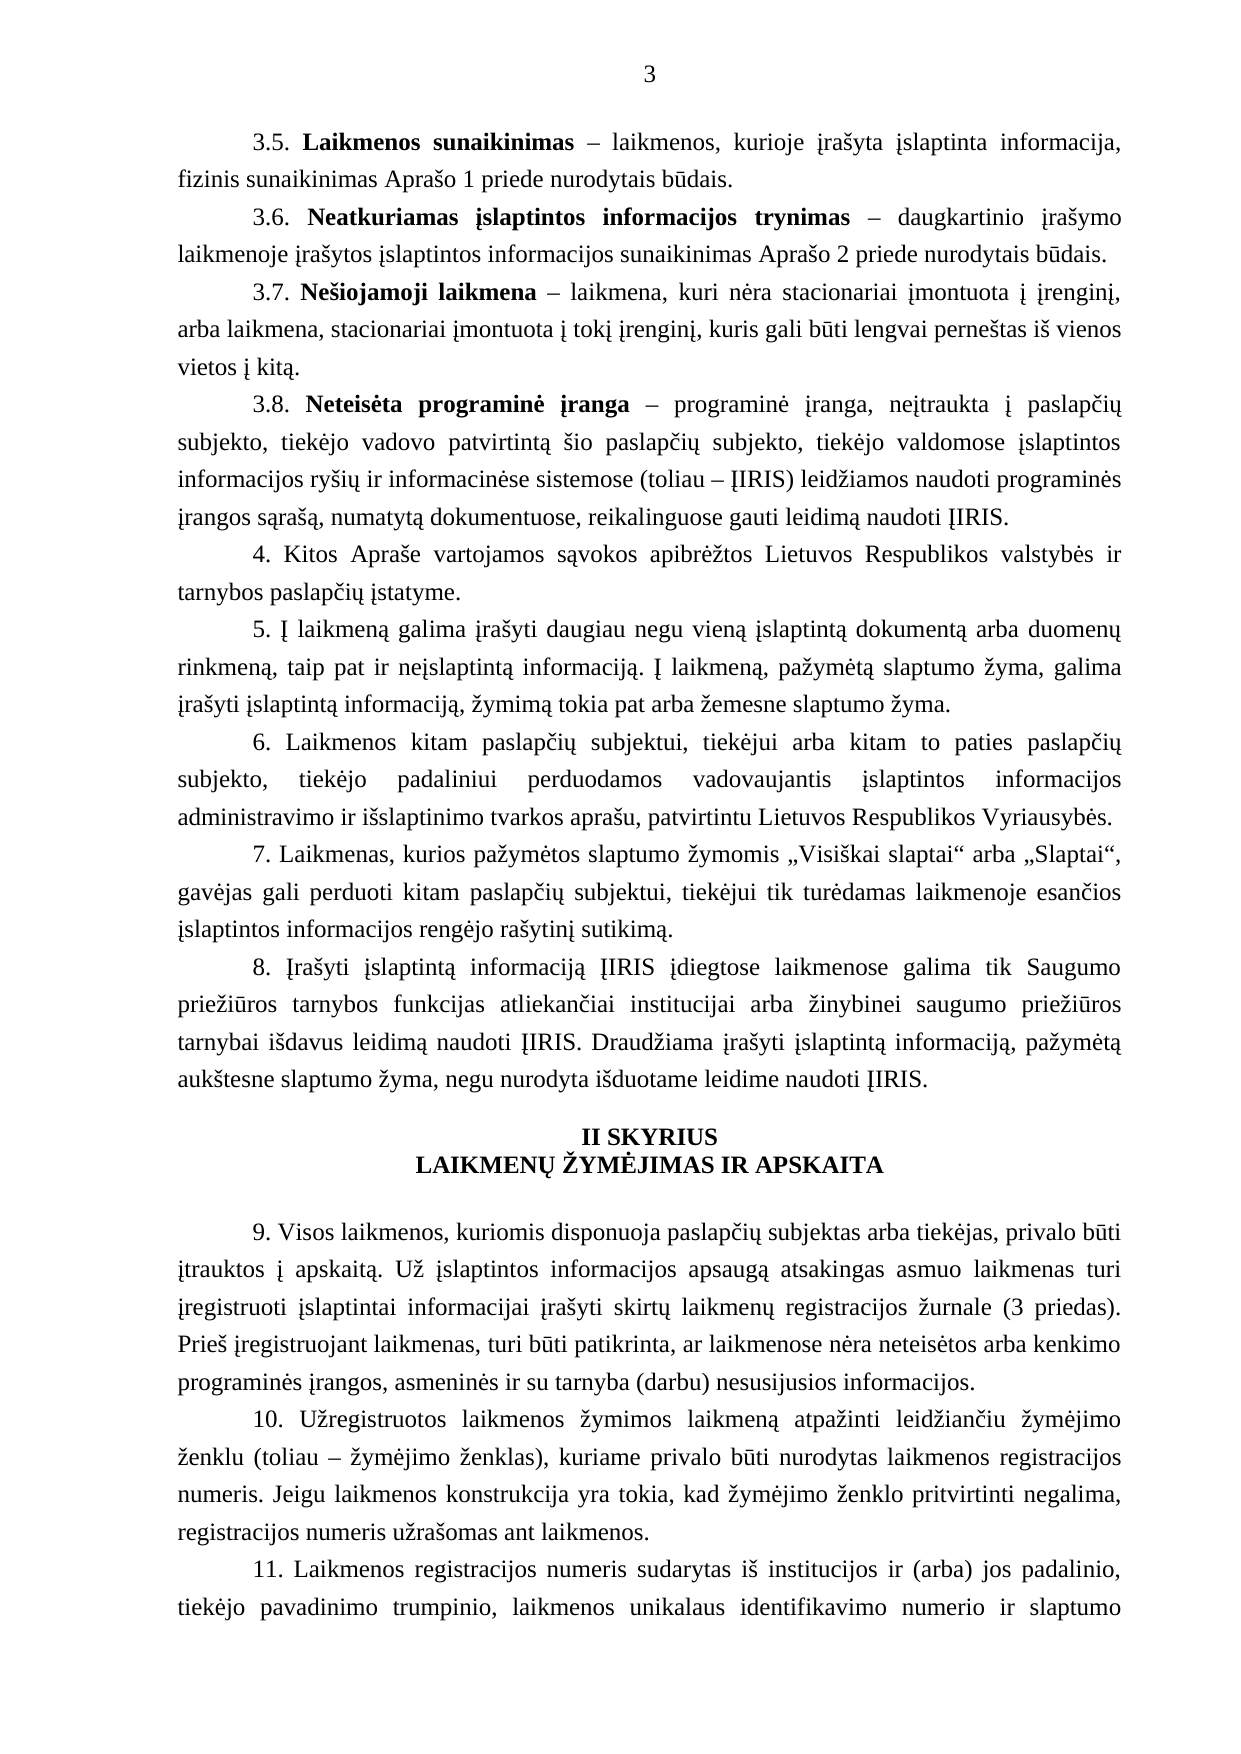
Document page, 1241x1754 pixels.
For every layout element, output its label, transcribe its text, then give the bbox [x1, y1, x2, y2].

text 10. Užregistruotos laikmenos žymimos laikmeną atpažinti leidžiančiu žymėjimo ženklu (toliau – žymėjimo ženklas), kuriame privalo būti nurodytas laikmenos registracijos numeris. Jeigu laikmenos konstrukcija yra tokia, kad žymėjimo ženklo pritvirtinti negalima, registracijos numeris užrašomas ant laikmenos. [177, 1396, 1122, 1546]
text 8. Įrašyti įslaptintą informaciją ĮIRIS įdiegtose laikmenose galima tik Saugumo priežiūros tarnybos funkcijas atliekančiai institucijai arba žinybinei saugumo priežiūros tarnybai išdavus leidimą naudoti ĮIRIS. Draudžiama įrašyti įslaptintą informaciją, pažymėtą aukštesne slaptumo žyma, negu nurodyta išduotame leidime naudoti ĮIRIS. [177, 943, 1122, 1093]
text 7. Laikmenas, kurios pažymėtos slaptumo žymomis „Visiškai slaptai“ arba „Slaptai“, gavėjas gali perduoti kitam paslapčių subjektui, tiekėjui tik turėdamas laikmenoje esančios įslaptintos informacijos rengėjo rašytinį sutikimą. [177, 831, 1122, 943]
text 3.7. Nešiojamoji laikmena – laikmena, kuri nėra stacionariai įmontuota į įrenginį, arba laikmena, stacionariai įmontuota į tokį įrenginį, kuris gali būti lengvai perneštas iš vienos vietos į kitą. [177, 268, 1122, 381]
text II SKYRIUS [177, 1122, 1122, 1151]
text 9. Visos laikmenos, kuriomis disponuoja paslapčių subjektas arba tiekėjas, privalo būti įtrauktos į apskaitą. Už įslaptintos informacijos apsaugą atsakingas asmuo laikmenas turi įregistruoti įslaptintai informacijai įrašyti skirtų laikmenų registracijos žurnale (3 priedas). Prieš įregistruojant laikmenas, turi būti patikrinta, ar laikmenose nėra neteisėtos arba kenkimo programinės įrangos, asmeninės ir su tarnyba (darbu) nesusijusios informacijos. [177, 1208, 1122, 1396]
text 3.8. Neteisėta programinė įranga – programinė įranga, neįtraukta į paslapčių subjekto, tiekėjo vadovo patvirtintą šio paslapčių subjekto, tiekėjo valdomose įslaptintos informacijos ryšių ir informacinėse sistemose (toliau – ĮIRIS) leidžiamos naudoti programinės įrangos sąrašą, numatytą dokumentuose, reikalinguose gauti leidimą naudoti ĮIRIS. [177, 381, 1122, 531]
text 6. Laikmenos kitam paslapčių subjektui, tiekėjui arba kitam to paties paslapčių subjekto, tiekėjo padaliniui perduodamos vadovaujantis įslaptintos informacijos administravimo ir išslaptinimo tvarkos aprašu, patvirtintu Lietuvos Respublikos Vyriausybės. [177, 718, 1122, 831]
text 3.5. Laikmenos sunaikinimas – laikmenos, kurioje įrašyta įslaptinta informacija, fizinis sunaikinimas Aprašo 1 priede nurodytais būdais. [177, 118, 1122, 193]
text 4. Kitos Apraše vartojamos sąvokos apibrėžtos Lietuvos Respublikos valstybės ir tarnybos paslapčių įstatyme. [177, 531, 1122, 606]
text 5. Į laikmeną galima įrašyti daugiau negu vieną įslaptintą dokumentą arba duomenų rinkmeną, taip pat ir neįslaptintą informaciją. Į laikmeną, pažymėtą slaptumo žyma, galima įrašyti įslaptintą informaciją, žymimą tokia pat arba žemesne slaptumo žyma. [177, 606, 1122, 718]
text 3.6. Neatkuriamas įslaptintos informacijos trynimas – daugkartinio įrašymo laikmenoje įrašytos įslaptintos informacijos sunaikinimas Aprašo 2 priede nurodytais būdais. [177, 193, 1122, 268]
text 11. Laikmenos registracijos numeris sudarytas iš institucijos ir (arba) jos padalinio, tiekėjo pavadinimo trumpinio, laikmenos unikalaus identifikavimo numerio ir slaptumo [177, 1546, 1122, 1621]
text LAIKMENŲ ŽYMĖJIMAS IR APSKAITA [177, 1151, 1122, 1179]
